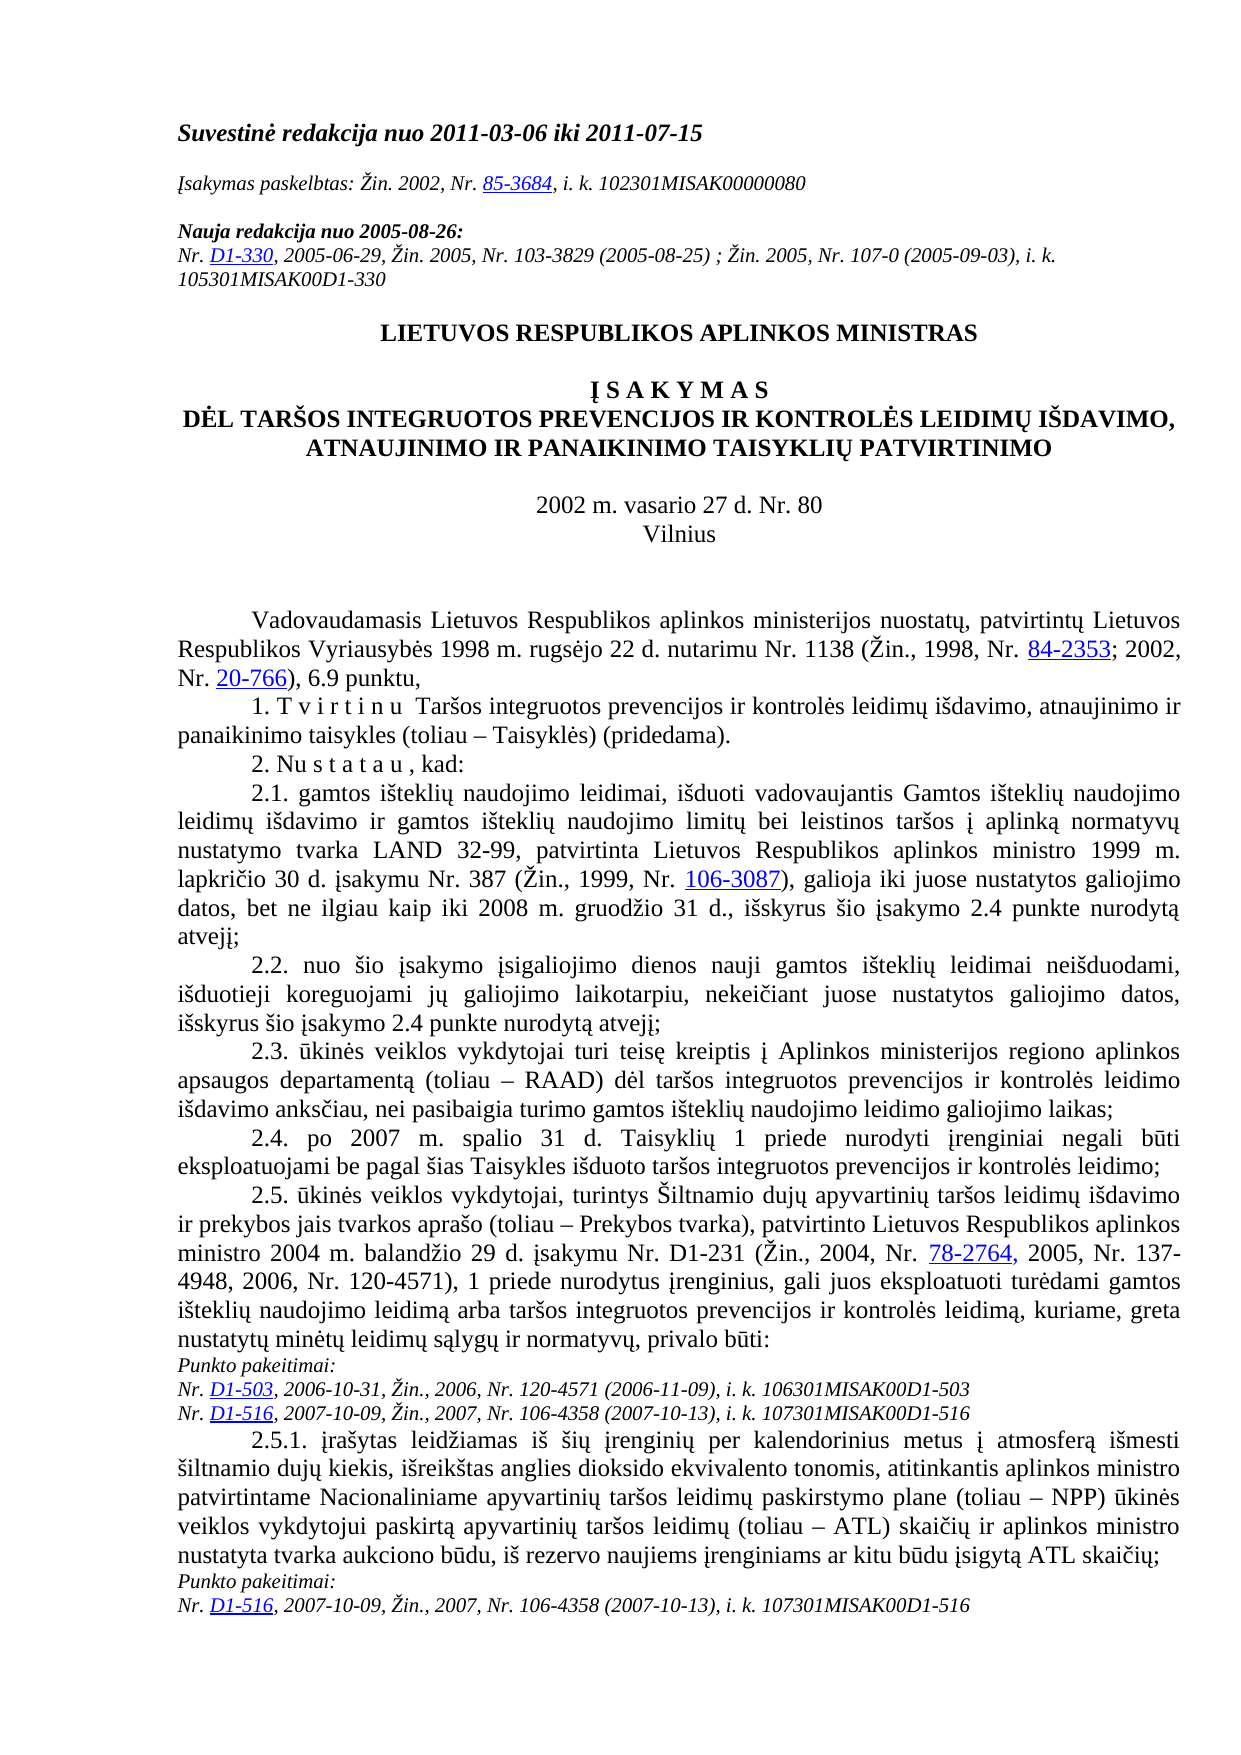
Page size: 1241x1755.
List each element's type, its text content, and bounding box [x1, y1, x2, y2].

text 1. Tvirtinu Taršos integruotos prevencijos ir kontrolės leidimų išdavimo, atnaujinimo ir panaikinimo taisykles (toliau – Taisyklės) (pridedama). [177, 691, 1181, 749]
text ĮSAKYMAS [177, 375, 1181, 404]
text 2.5. ūkinės veiklos vykdytojai, turintys Šiltnamio dujų apyvartinių taršos leidimų išdavimo ir prekybos jais tvarkos aprašo (toliau – Prekybos tvarka), patvirtinto Lietuvos Respublikos aplinkos ministro 2004 m. balandžio 29 d. įsakymu Nr. D1-231 (Žin., 2004, Nr. 78-2764, 2005, Nr. 137-4948, 2006, Nr. 120-4571), 1 priede nurodytus įrenginius, gali juos eksploatuoti turėdami gamtos išteklių naudojimo leidimą arba taršos integruotos prevencijos ir kontrolės leidimą, kuriame, greta nustatytų minėtų leidimų sąlygų ir normatyvų, privalo būti: [177, 1180, 1181, 1353]
text LIETUVOS RESPUBLIKOS APLINKOS MINISTRAS [177, 318, 1181, 346]
text 2.1. gamtos išteklių naudojimo leidimai, išduoti vadovaujantis Gamtos išteklių naudojimo leidimų išdavimo ir gamtos išteklių naudojimo limitų bei leistinos taršos į aplinką normatyvų nustatymo tvarka LAND 32-99, patvirtinta Lietuvos Respublikos aplinkos ministro 1999 m. lapkričio 30 d. įsakymu Nr. 387 (Žin., 1999, Nr. 106-3087), galioja iki juose nustatytos galiojimo datos, bet ne ilgiau kaip iki 2008 m. gruodžio 31 d., išskyrus šio įsakymo 2.4 punkte nurodytą atvejį; [177, 778, 1181, 950]
text Nr. D1-516, 2007-10-09, Žin., 2007, Nr. 106-4358 (2007-10-13), i. k. 107301MISAK00D1-516 [177, 1401, 1181, 1425]
text DĖL TARŠOS INTEGRUOTOS PREVENCIJOS IR KONTROLĖS LEIDIMŲ IŠDAVIMO, ATNAUJINIMO IR PANAIKINIMO TAISYKLIŲ PATVIRTINIMO [177, 404, 1181, 461]
text Nr. D1-516, 2007-10-09, Žin., 2007, Nr. 106-4358 (2007-10-13), i. k. 107301MISAK00D1-516 [177, 1593, 1181, 1617]
text 2.2. nuo šio įsakymo įsigaliojimo dienos nauji gamtos išteklių leidimai neišduodami, išduotieji koreguojami jų galiojimo laikotarpiu, nekeičiant juose nustatytos galiojimo datos, išskyrus šio įsakymo 2.4 punkte nurodytą atvejį; [177, 950, 1181, 1036]
text Punkto pakeitimai: [177, 1353, 1181, 1377]
text 2.5.1. įrašytas leidžiamas iš šių įrenginių per kalendorinius metus į atmosferą išmesti šiltnamio dujų kiekis, išreikštas anglies dioksido ekvivalento tonomis, atitinkantis aplinkos ministro patvirtintame Nacionaliniame apyvartinių taršos leidimų paskirstymo plane (toliau – NPP) ūkinės veiklos vykdytojui paskirtą apyvartinių taršos leidimų (toliau – ATL) skaičių ir aplinkos ministro nustatyta tvarka aukciono būdu, iš rezervo naujiems įrenginiams ar kitu būdu įsigytą ATL skaičių; [177, 1425, 1181, 1568]
text Vilnius [177, 519, 1181, 548]
text Punkto pakeitimai: [177, 1568, 1181, 1593]
text 2.4. po 2007 m. spalio 31 d. Taisyklių 1 priede nurodyti įrenginiai negali būti eksploatuojami be pagal šias Taisykles išduoto taršos integruotos prevencijos ir kontrolės leidimo; [177, 1123, 1181, 1180]
text Nauja redakcija nuo 2005-08-26: [177, 219, 1181, 243]
text Suvestinė redakcija nuo 2011-03-06 iki 2011-07-15 [177, 118, 1181, 147]
text 2.3. ūkinės veiklos vykdytojai turi teisę kreiptis į Aplinkos ministerijos regiono aplinkos apsaugos departamentą (toliau – RAAD) dėl taršos integruotos prevencijos ir kontrolės leidimo išdavimo anksčiau, nei pasibaigia turimo gamtos išteklių naudojimo leidimo galiojimo laikas; [177, 1036, 1181, 1123]
text 2. Nustatau, kad: [177, 749, 1181, 778]
text Nr. D1-503, 2006-10-31, Žin., 2006, Nr. 120-4571 (2006-11-09), i. k. 106301MISAK00D1-503 [177, 1377, 1181, 1401]
text Nr. D1-330, 2005-06-29, Žin. 2005, Nr. 103-3829 (2005-08-25) ; Žin. 2005, Nr. 107-0 (2005-09-03), i. k. 105301MISAK00D1-330 [177, 243, 1181, 291]
text Įsakymas paskelbtas: Žin. 2002, Nr. 85-3684, i. k. 102301MISAK00000080 [177, 171, 1181, 195]
text 2002 m. vasario 27 d. Nr. 80 [177, 490, 1181, 519]
text Vadovaudamasis Lietuvos Respublikos aplinkos ministerijos nuostatų, patvirtintų Lietuvos Respublikos Vyriausybės 1998 m. rugsėjo 22 d. nutarimu Nr. 1138 (Žin., 1998, Nr. 84-2353; 2002, Nr. 20-766), 6.9 punktu, [177, 605, 1181, 691]
